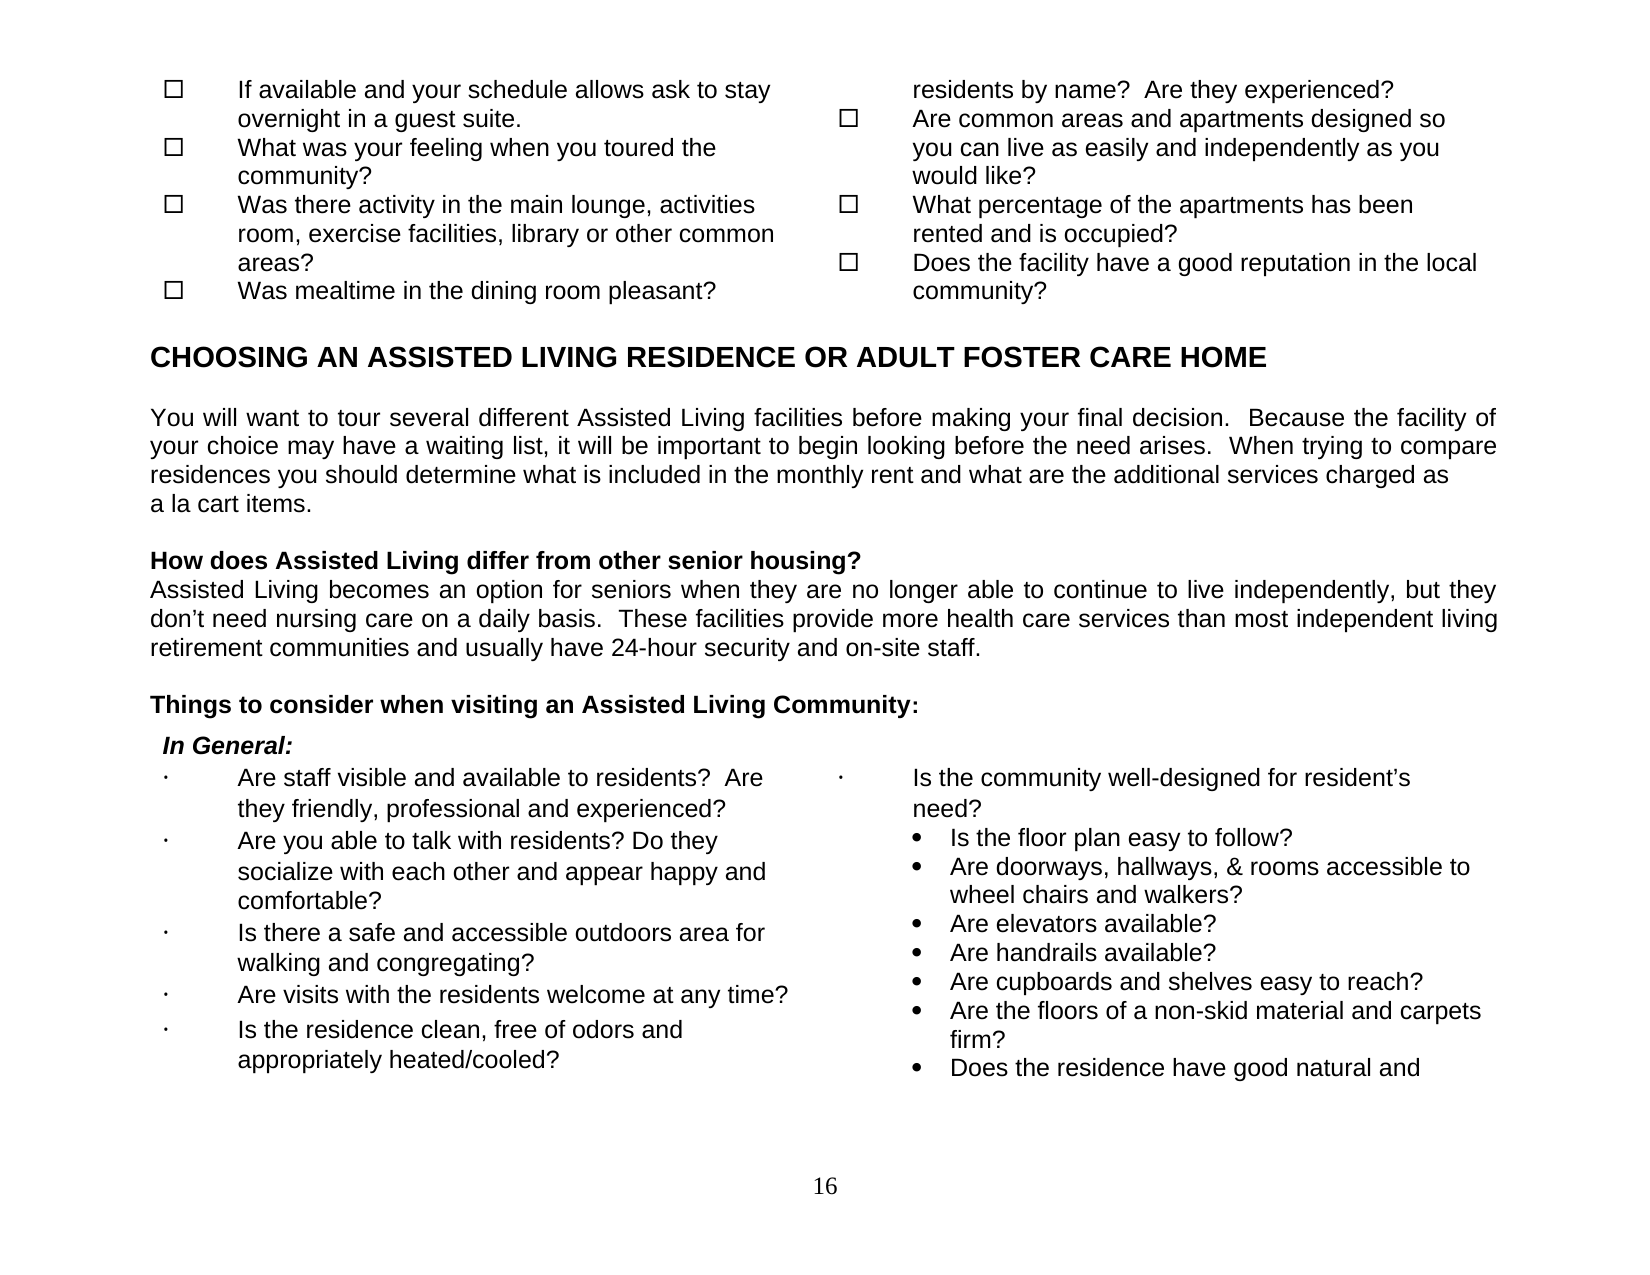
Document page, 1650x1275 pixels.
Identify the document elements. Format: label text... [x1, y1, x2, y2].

text a la cart items. [150, 489, 1500, 517]
table_header In General: Are staff visible and available to residents? Are they friendly, professional and experienced? Are you able to talk with residents? Do they socialize with each other and appear happy and comfortable? Is there a safe and accessible outdoors area for walking and congregating? Are visits with the residents welcome at any time? Is the residence clean, free of odors and appropriately heated/cooled? Does the residence meet local and/or state licensing requirements? [150, 719, 825, 1087]
text How does Assisted Living differ from other senior housing? [150, 546, 1500, 575]
table_header Is the community well-designed for resident’s need? Is the floor plan easy to follow? Are doorways, hallways, & rooms accessible to wheel chairs and walkers? Are elevators available? Are handrails available? Are cupboards and shelves easy to reach? Are the floors of a non-skid material and carpets firm? Does the residence have good natural and [825, 719, 1500, 1087]
text Things to consider when visiting an Assisted Living Community: [150, 690, 1500, 719]
text You will want to tour several different Assisted Living facilities before making your final decision. Because the facility of your choice may have a waiting list, it will be important to begin looking before the need arises. When trying to compare residences you should determine what is included in the monthly rent and what are the additional services charged as [150, 402, 1500, 489]
text CHOOSING AN ASSISTED LIVING RESIDENCE OR ADULT FOSTER CARE HOME [150, 340, 1500, 374]
table_header Are carpets and furniture clean? Are amenities operating? Was staff friendly and respectful? Did they know residents by name? Are they experienced? Are common areas and apartments designed so you can live as easily and independently as you would like? What percentage of the apartments has been rented and is occupied? Does the facility have a good reputation in the local community? [825, 75, 1500, 340]
text Assisted Living becomes an option for seniors when they are no longer able to continue to live independently, but they don’t need nursing care on a daily basis. These facilities provide more health care services than most independent living retirement communities and usually have 24-hour security and on-site staff. [150, 575, 1500, 661]
table_header Request a resident to be your tour guide. Have lunch with the residents. Make sure you tour the entire facility. If available and your schedule allows ask to stay overnight in a guest suite. What was your feeling when you toured the community? Was there activity in the main lounge, activities room, exercise facilities, library or other common areas? Was mealtime in the dining room pleasant? [150, 75, 825, 340]
